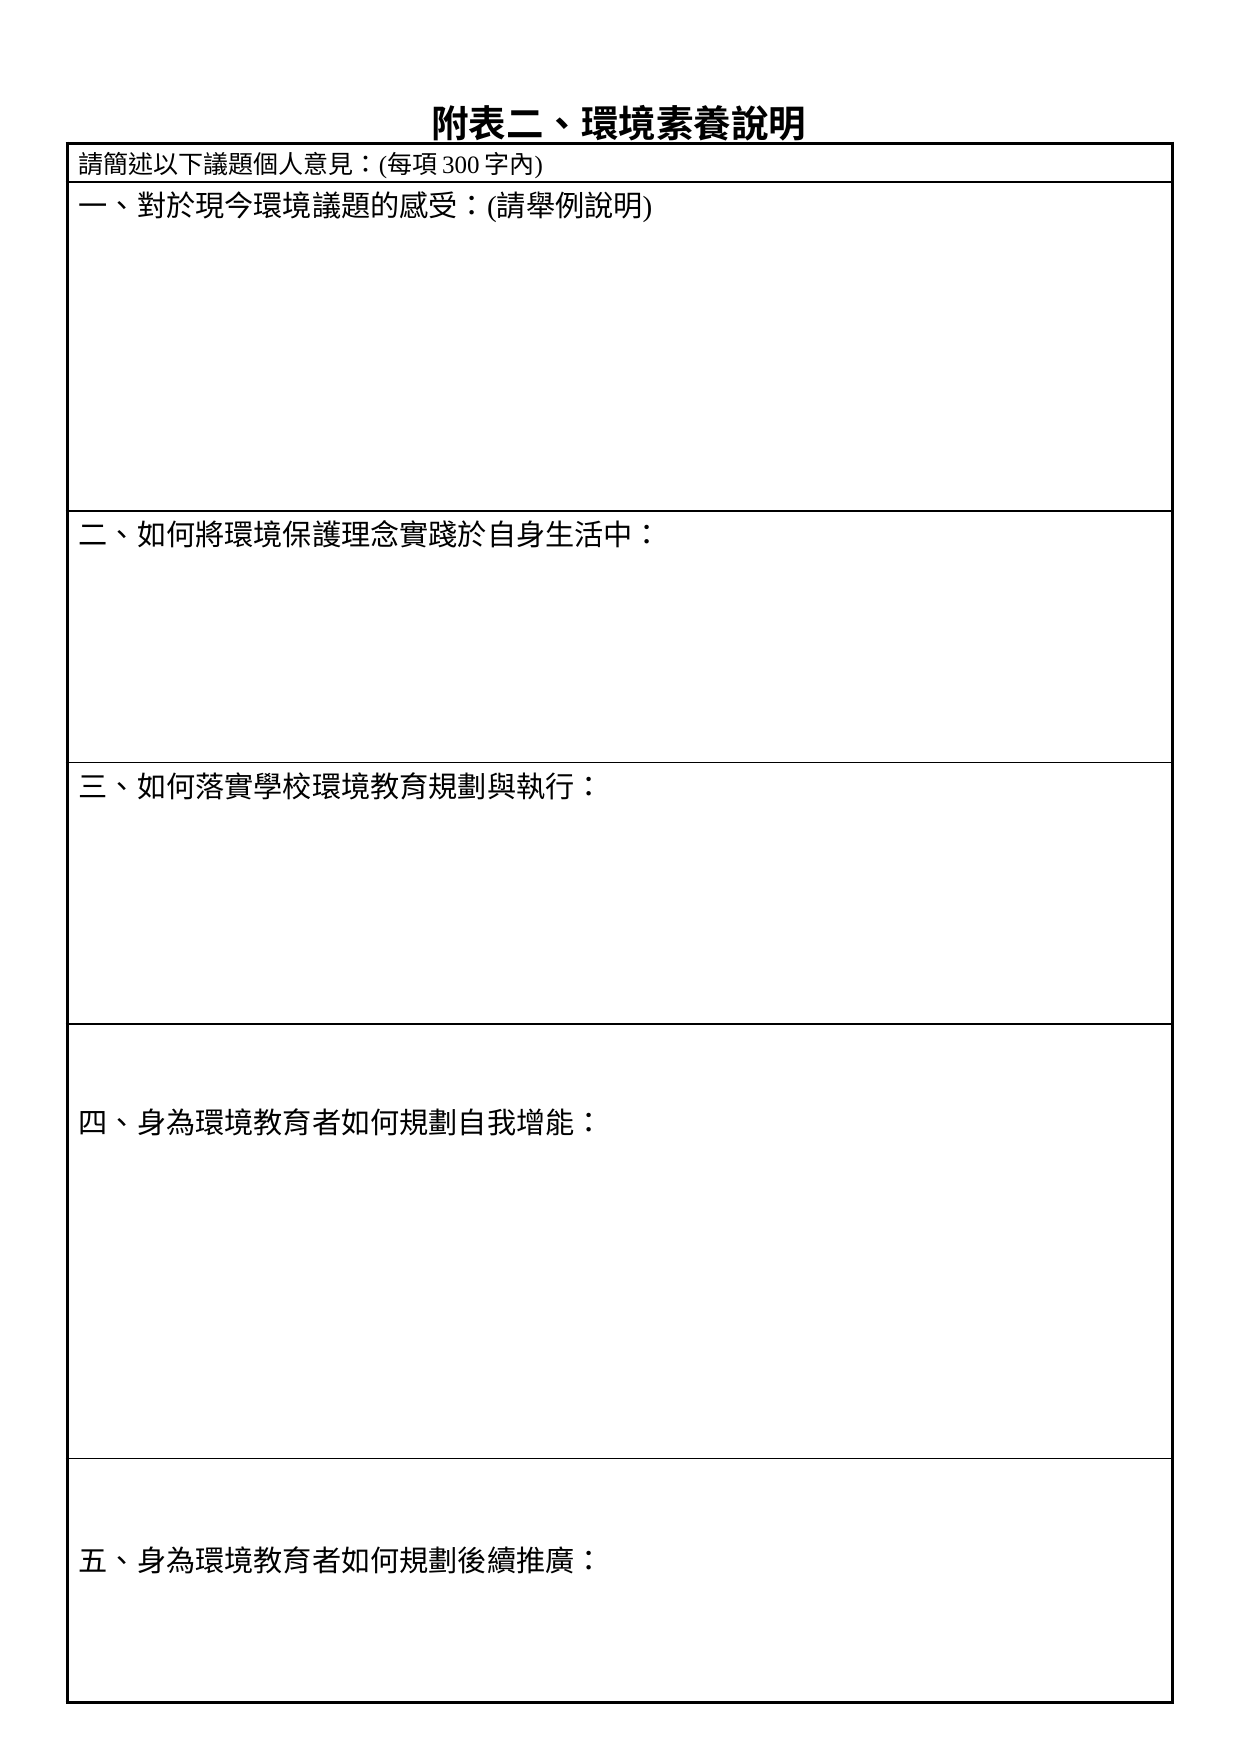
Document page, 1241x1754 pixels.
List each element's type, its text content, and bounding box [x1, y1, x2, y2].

table_header 請簡述以下議題個人意見：(每項300字內) [69, 145, 1171, 181]
text 附表二、環境素養說明 [131, 79, 1106, 142]
table_cell 三、如何落實學校環境教育規劃與執行： [69, 763, 1171, 1023]
table_cell 四、身為環境教育者如何規劃自我增能： [69, 1025, 1171, 1458]
table_cell 一、對於現今環境議題的感受：(請舉例說明) [69, 183, 1171, 510]
table_cell 五、身為環境教育者如何規劃後續推廣： [69, 1459, 1171, 1701]
table_cell 二、如何將環境保護理念實踐於自身生活中： [69, 512, 1171, 762]
